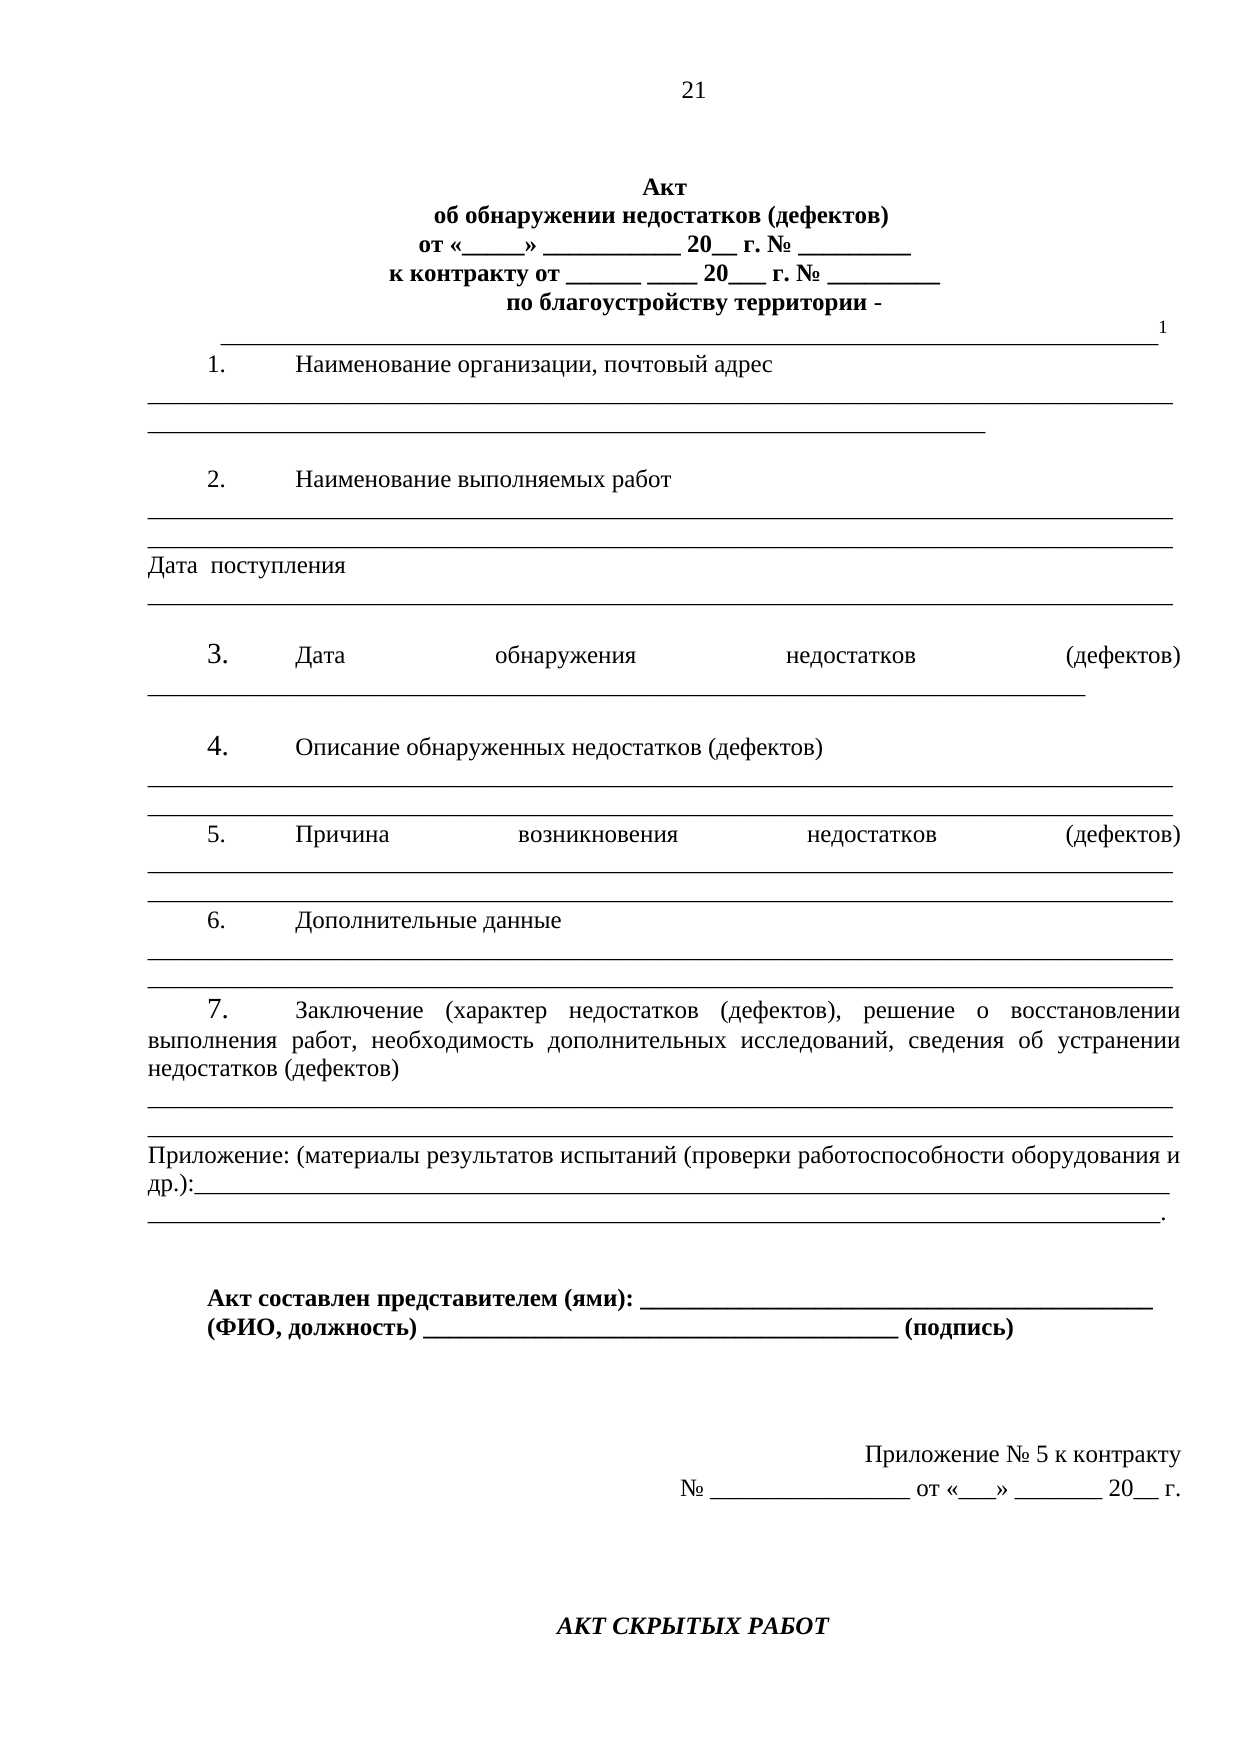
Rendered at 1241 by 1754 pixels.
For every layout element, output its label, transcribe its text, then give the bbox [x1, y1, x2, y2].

text Акт [148, 172, 1181, 201]
text об обнаружении недостатков (дефектов) [148, 201, 1181, 229]
list Дата обнаружения недостатков (дефектов) ___________________________________________________________________________ [148, 637, 1181, 699]
text к контракту от ______ ____ 20___ г. № _________ [148, 258, 1181, 287]
list Наименование организации, почтовый адрес _____________________________________________________________________________________________________________________________________________________ [148, 349, 1181, 435]
list Дополнительные данные ____________________________________________________________________________________________________________________________________________________________________ [148, 905, 1181, 991]
list Описание обнаруженных недостатков (дефектов) ____________________________________________________________________________________________________________________________________________________________________ [148, 728, 1181, 819]
text (ФИО, должность) ______________________________________ (подпись) [148, 1312, 1181, 1341]
text от «_____» ___________ 20__ г. № _________ [148, 229, 1181, 258]
list Причина возникновения недостатков (дефектов) ____________________________________________________________________________________________________________________________________________________________________ [148, 819, 1181, 905]
text по благоустройству территории - ___________________________________________________________________________1 [207, 287, 1181, 349]
text № ________________ от «___» _______ 20__ г. [148, 1473, 1181, 1502]
text Акт составлен представителем (ями): _________________________________________ [148, 1283, 1181, 1312]
list Наименование выполняемых работ ____________________________________________________________________________________________________________________________________________________________________Дата поступления __________________________________________________________________________________ [148, 464, 1181, 608]
text Приложение № 5 к контракту [148, 1439, 1181, 1467]
list Заключение (характер недостатков (дефектов), решение о восстановлении выполнения работ, необходимость дополнительных исследований, сведения об устранении недостатков (дефектов) ____________________________________________________________________________________________________________________________________________________________________Приложение: (материалы результатов испытаний (проверки работоспособности оборудования и др.):_______________________________________________________________________________________________________________________________________________________________. [148, 991, 1181, 1226]
text АКТ СКРЫТЫХ РАБОТ [148, 1611, 1181, 1640]
